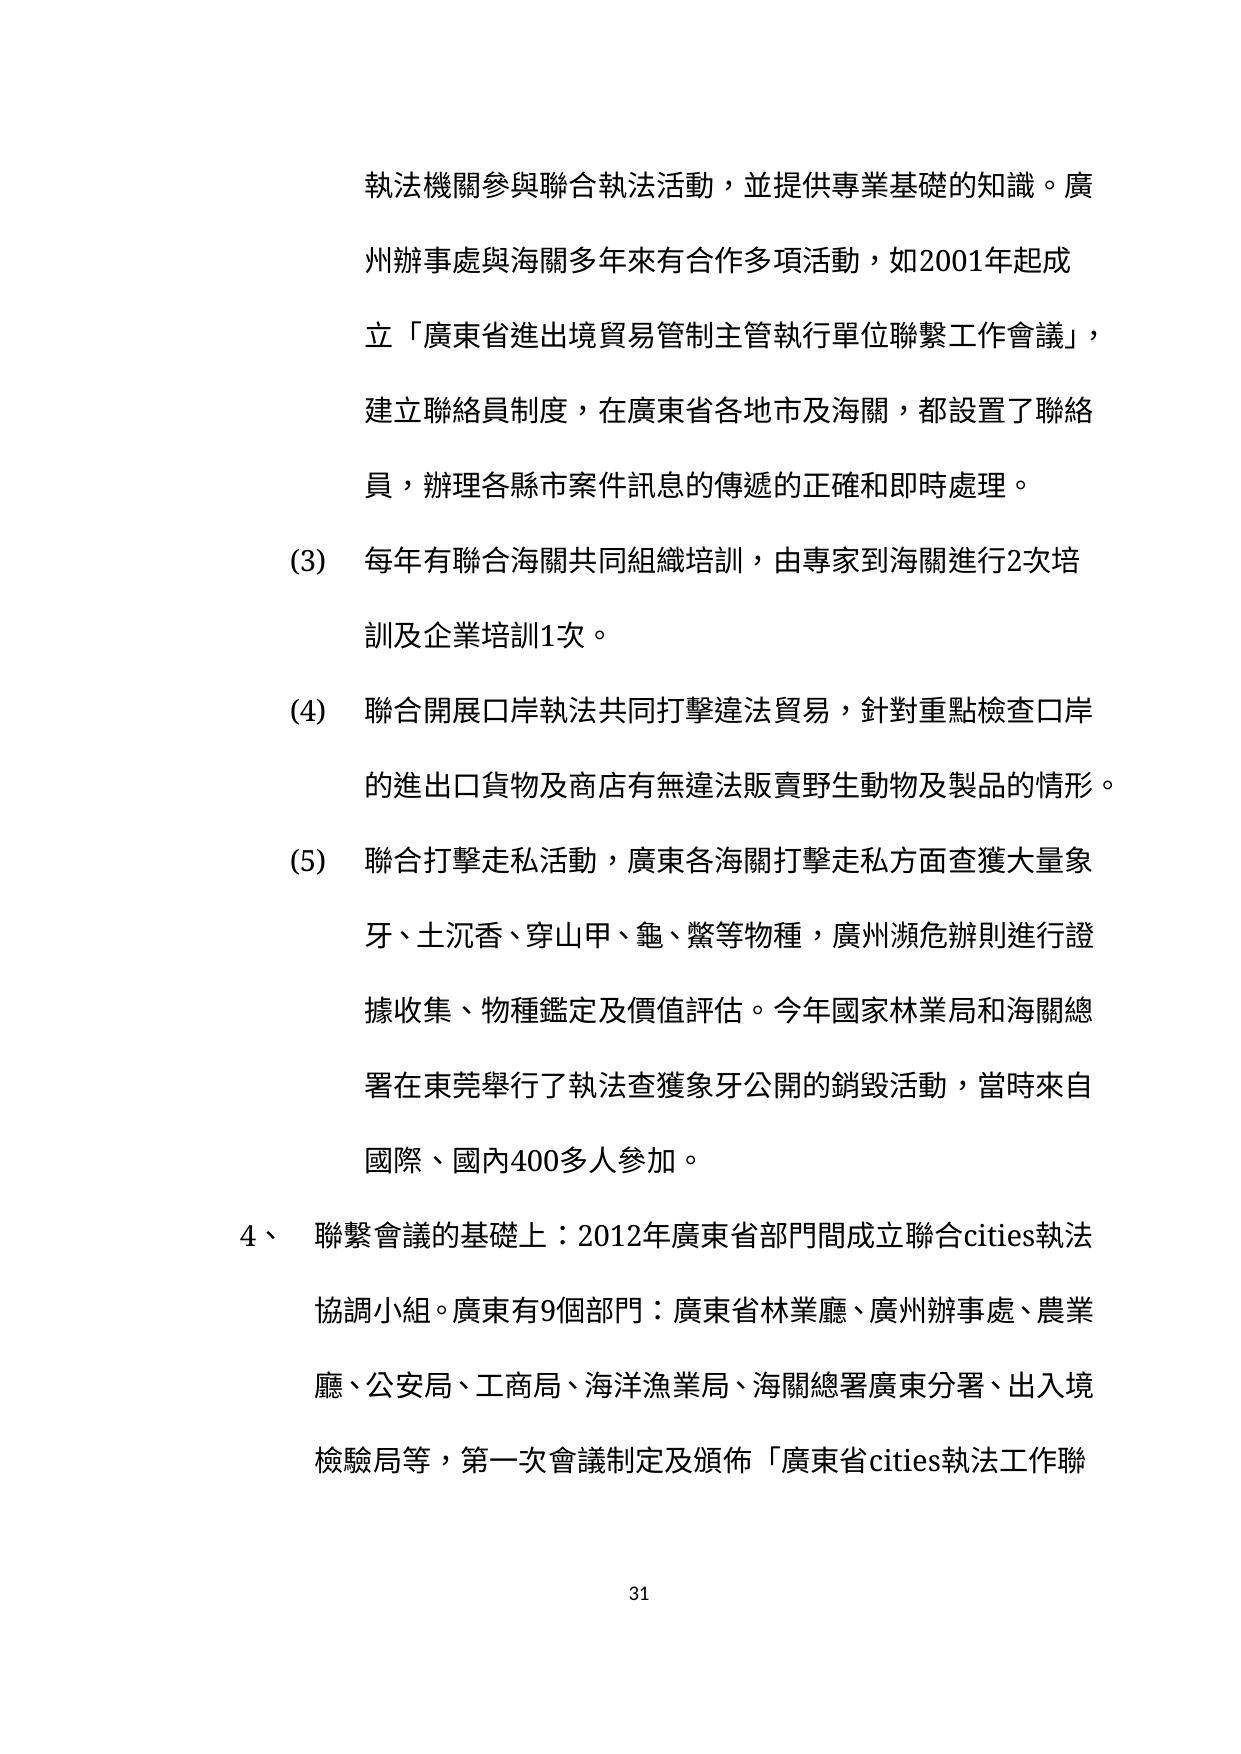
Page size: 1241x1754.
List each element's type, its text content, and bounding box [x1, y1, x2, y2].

list 每年有聯合海關共同組織培訓，由專家到海關進行2次培訓及企業培訓1次。 [289, 521, 1094, 671]
list 國家瀕管辦轄下的辦事處雖無行政執法權，但可以協調各執法機關參與聯合執法活動，並提供專業基礎的知識。廣州辦事處與海關多年來有合作多項活動，如2001年起成立「廣東省進出境貿易管制主管執行單位聯繫工作會議」，建立聯絡員制度，在廣東省各地市及海關，都設置了聯絡員，辦理各縣市案件訊息的傳遞的正確和即時處理。 [289, 146, 1094, 521]
list 聯合開展口岸執法共同打擊違法貿易，針對重點檢查口岸的進出口貨物及商店有無違法販賣野生動物及製品的情形。 [289, 671, 1094, 821]
list 聯合打擊走私活動，廣東各海關打擊走私方面查獲大量象牙、土沉香、穿山甲、龜、鱉等物種，廣州瀕危辦則進行證據收集、物種鑑定及價值評估。今年國家林業局和海關總署在東莞舉行了執法查獲象牙公開的銷毀活動，當時來自國際、國內400多人參加。 [289, 821, 1094, 1196]
list 聯繫會議的基礎上：2012年廣東省部門間成立聯合cities執法協調小組。廣東有9個部門：廣東省林業廳、廣州辦事處、農業廳、公安局、工商局、海洋漁業局、海關總署廣東分署、出入境檢驗局等，第一次會議制定及頒佈「廣東省cities執法工作聯繫協作辦理」，今年舉辦第二次會議，落實執行執法檢查行動。 [239, 1196, 1094, 1496]
